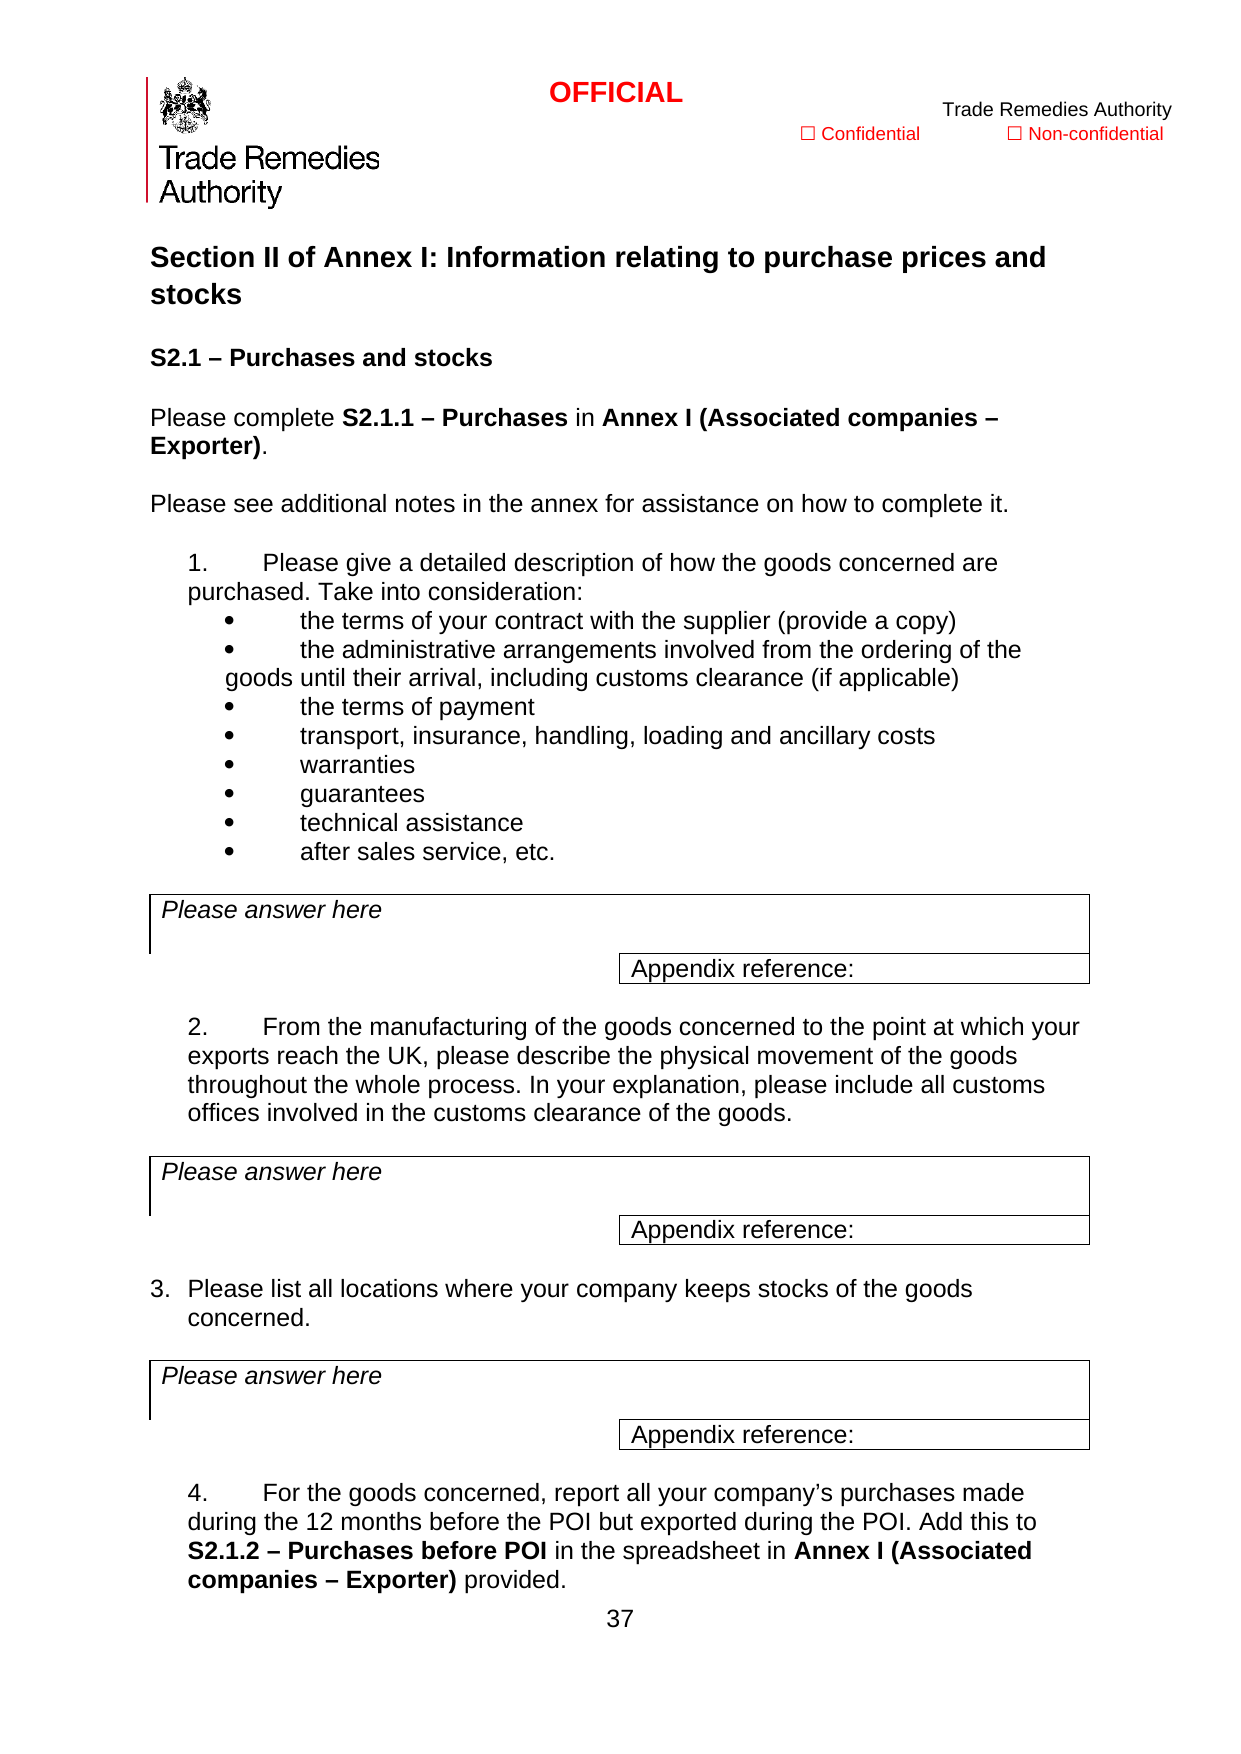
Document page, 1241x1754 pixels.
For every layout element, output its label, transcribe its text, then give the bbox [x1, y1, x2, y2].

list Please give a detailed description of how the goods concerned are purchased. Take into consideration: [187, 548, 1090, 606]
table_header Please answer here [151, 1361, 1089, 1419]
list transport, insurance, handling, loading and ancillary costs [225, 721, 1090, 750]
table_cell Appendix reference: [620, 954, 1089, 982]
text S2.1 – Purchases and stocks [150, 343, 1090, 372]
table_cell [150, 954, 619, 982]
list Please list all locations where your company keeps stocks of the goods concerned. [150, 1274, 1090, 1332]
list warranties [225, 750, 1090, 779]
list the terms of your contract with the supplier (provide a copy) [225, 606, 1090, 634]
table_header Please answer here [151, 895, 1089, 953]
list guarantees [225, 779, 1090, 808]
list From the manufacturing of the goods concerned to the point at which your exports reach the UK, please describe the physical movement of the goods throughout the whole process. In your explanation, please include all customs offices involved in the customs clearance of the goods. [187, 1012, 1090, 1127]
subtitle Section II of Annex I: Information relating to purchase prices and stocks [150, 241, 1090, 311]
table_cell Appendix reference: [620, 1216, 1089, 1244]
text Please complete S2.1.1 – Purchases in Annex I (Associated companies – Exporter). [150, 402, 1090, 460]
table_header Please answer here [151, 1157, 1089, 1214]
list the terms of payment [225, 692, 1090, 721]
list For the goods concerned, report all your company’s purchases made during the 12 months before the POI but exported during the POI. Add this to S2.1.2 – Purchases before POI in the spreadsheet in Annex I (Associated companies – Exporter) provided. [187, 1478, 1090, 1593]
table_cell [150, 1420, 619, 1449]
text Please see additional notes in the annex for assistance on how to complete it. [150, 489, 1090, 517]
list after sales service, etc. [225, 836, 1090, 865]
table_cell [150, 1216, 619, 1244]
table_cell Appendix reference: [620, 1420, 1089, 1449]
list technical assistance [225, 808, 1090, 836]
list the administrative arrangements involved from the ordering of the goods until their arrival, including customs clearance (if applicable) [225, 634, 1090, 692]
